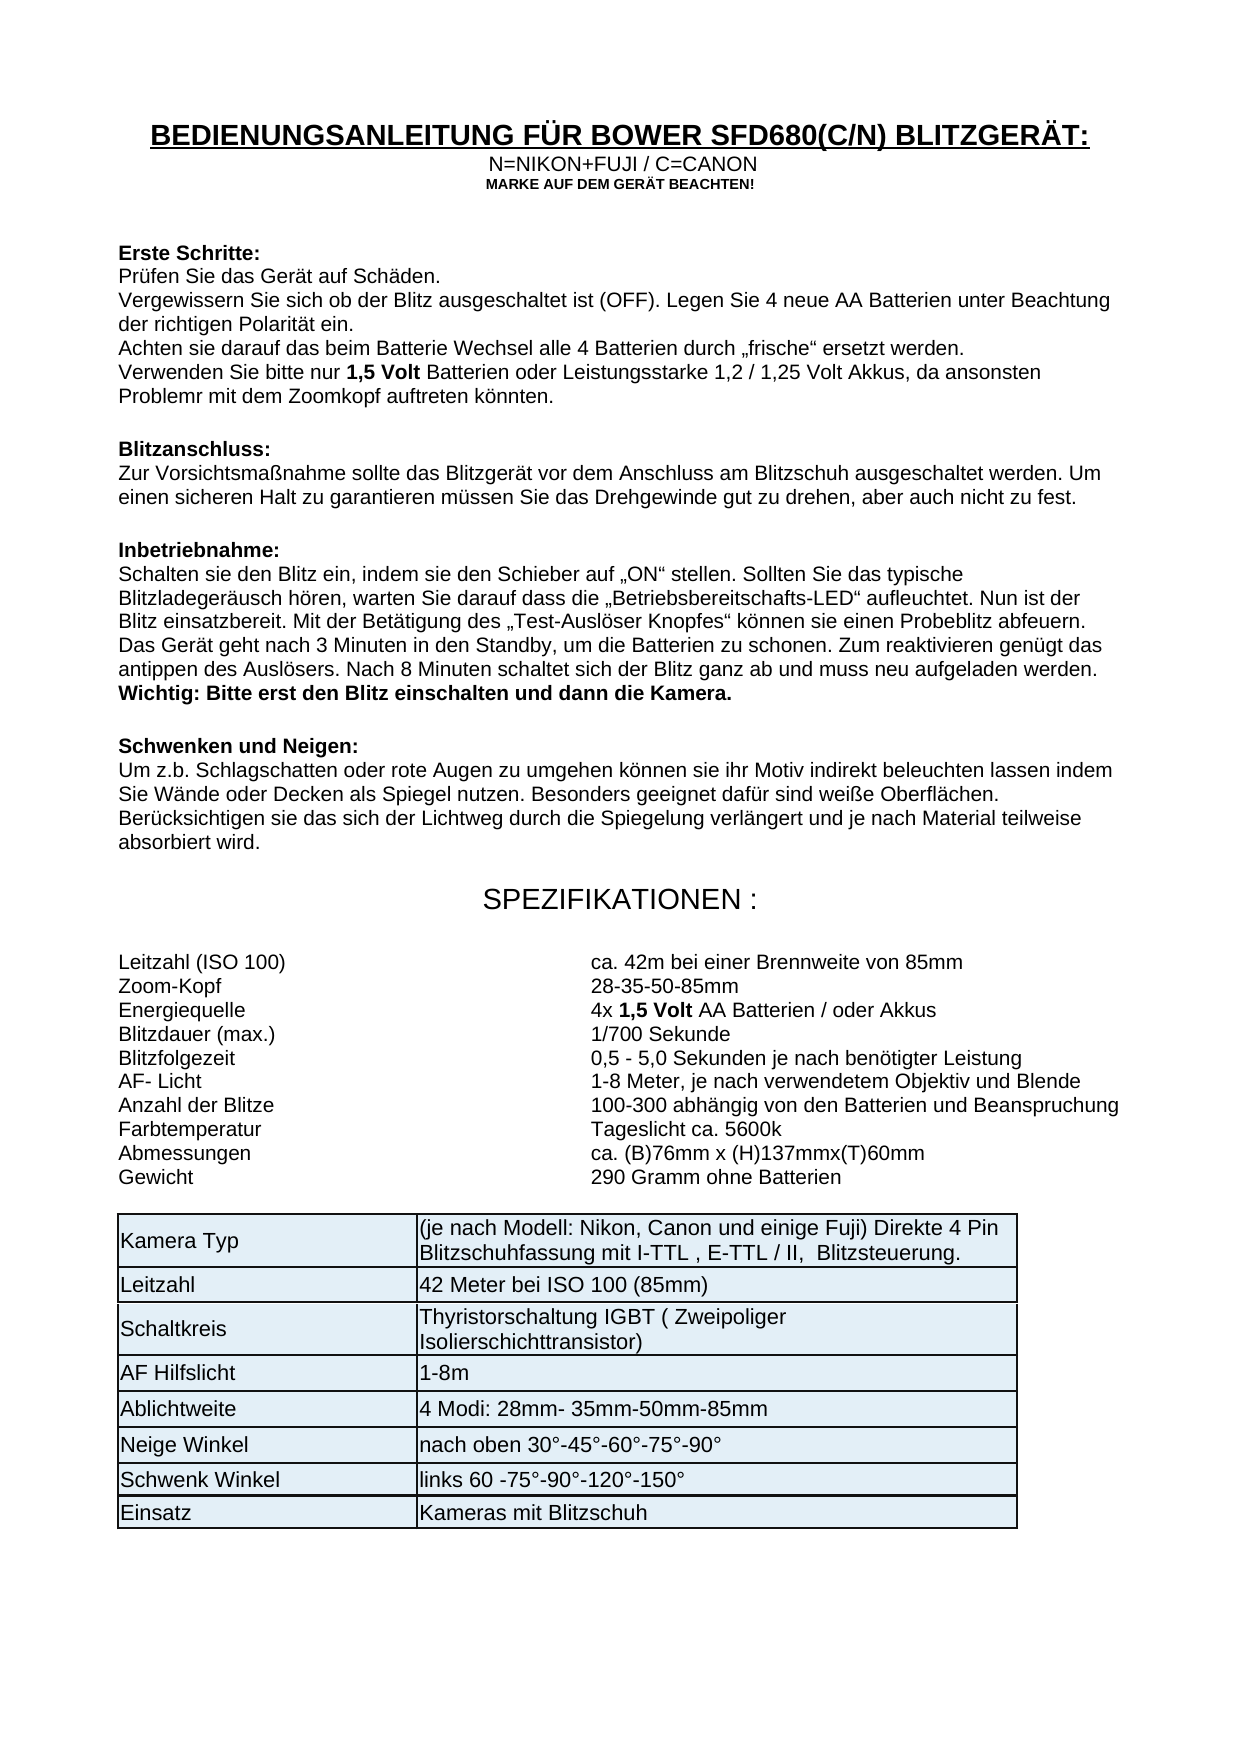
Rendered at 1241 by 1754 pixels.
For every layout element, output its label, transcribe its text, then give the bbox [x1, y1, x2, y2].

text Leitzahl (ISO 100) ca. 42m bei einer Brennweite von 85mm [118, 949, 1122, 973]
text Gewicht 290 Gramm ohne Batterien [118, 1165, 1122, 1189]
table_cell nach oben 30°-45°-60°-75°-90° [418, 1428, 1016, 1462]
table_header Kamera Typ [119, 1215, 416, 1266]
text Zoom-Kopf 28-35-50-85mm [118, 973, 1122, 997]
text Blitzfolgezeit 0,5 - 5,0 Sekunden je nach benötigter Leistung [118, 1045, 1122, 1069]
table_cell Thyristorschaltung IGBT ( Zweipoliger Isolierschichttransistor) [418, 1304, 1016, 1354]
table_cell AF Hilfslicht [119, 1356, 416, 1390]
text Prüfen Sie das Gerät auf Schäden. [118, 264, 1122, 288]
text Blitzdauer (max.) 1/700 Sekunde [118, 1021, 1122, 1045]
text Inbetriebnahme: [118, 537, 1122, 561]
table_cell 4 Modi: 28mm- 35mm-50mm-85mm [418, 1392, 1016, 1426]
text N=NIKON+FUJI / C=CANON [118, 152, 1122, 176]
table_cell Neige Winkel [119, 1428, 416, 1462]
text Farbtemperatur Tageslicht ca. 5600k [118, 1117, 1122, 1141]
table_cell Leitzahl [119, 1268, 416, 1301]
text Schwenken und Neigen: [118, 734, 1122, 758]
text Energiequelle 4x 1,5 Volt AA Batterien / oder Akkus [118, 997, 1122, 1021]
table_cell Schwenk Winkel [119, 1464, 416, 1494]
table_cell Einsatz [119, 1497, 416, 1527]
text Vergewissern Sie sich ob der Blitz ausgeschaltet ist (OFF). Legen Sie 4 neue AA Batterien unter Beachtung der richtigen Polarität ein. [118, 288, 1122, 336]
table_cell Ablichtweite [119, 1392, 416, 1426]
table_cell 1-8m [418, 1356, 1016, 1390]
text Verwenden Sie bitte nur 1,5 Volt Batterien oder Leistungsstarke 1,2 / 1,25 Volt Akkus, da ansonsten Problemr mit dem Zoomkopf auftreten könnten. [118, 360, 1122, 408]
text Anzahl der Blitze 100-300 abhängig von den Batterien und Beanspruchung [118, 1093, 1122, 1117]
text Zur Vorsichtsmaßnahme sollte das Blitzgerät vor dem Anschluss am Blitzschuh ausgeschaltet werden. Um einen sicheren Halt zu garantieren müssen Sie das Drehgewinde gut zu drehen, aber auch nicht zu fest. [118, 461, 1122, 509]
table_cell Kameras mit Blitzschuh [418, 1497, 1016, 1527]
text SPEZIFIKATIONEN : [118, 882, 1122, 916]
text Abmessungen ca. (B)76mm x (H)137mmx(T)60mm [118, 1141, 1122, 1165]
text Erste Schritte: [118, 240, 1122, 264]
text Blitzanschluss: [118, 437, 1122, 461]
text BEDIENUNGSANLEITUNG FÜR BOWER SFD680(C/N) BLITZGERÄT: [118, 118, 1122, 152]
table_cell 42 Meter bei ISO 100 (85mm) [418, 1268, 1016, 1301]
table_cell Schaltkreis [119, 1304, 416, 1354]
text MARKE AUF DEM GERÄT BEACHTEN! [118, 176, 1122, 192]
text AF- Licht 1-8 Meter, je nach verwendetem Objektiv und Blende [118, 1069, 1122, 1093]
table_cell links 60 -75°-90°-120°-150° [418, 1464, 1016, 1494]
text Schalten sie den Blitz ein, indem sie den Schieber auf „ON“ stellen. Sollten Sie das typische Blitzladegeräusch hören, warten Sie darauf dass die „Betriebsbereitschafts-LED“ aufleuchtet. Nun ist der Blitz einsatzbereit. Mit der Betätigung des „Test-Auslöser Knopfes“ können sie einen Probeblitz abfeuern. Das Gerät geht nach 3 Minuten in den Standby, um die Batterien zu schonen. Zum reaktivieren genügt das antippen des Auslösers. Nach 8 Minuten schaltet sich der Blitz ganz ab und muss neu aufgeladen werden. Wichtig: Bitte erst den Blitz einschalten und dann die Kamera. [118, 561, 1122, 705]
text Achten sie darauf das beim Batterie Wechsel alle 4 Batterien durch „frische“ ersetzt werden. [118, 336, 1122, 360]
table_header (je nach Modell: Nikon, Canon und einige Fuji) Direkte 4 Pin Blitzschuhfassung mit I-TTL , E-TTL / II, Blitzsteuerung. [418, 1215, 1016, 1266]
text Um z.b. Schlagschatten oder rote Augen zu umgehen können sie ihr Motiv indirekt beleuchten lassen indem Sie Wände oder Decken als Spiegel nutzen. Besonders geeignet dafür sind weiße Oberflächen. Berücksichtigen sie das sich der Lichtweg durch die Spiegelung verlängert und je nach Material teilweise absorbiert wird. [118, 758, 1122, 854]
